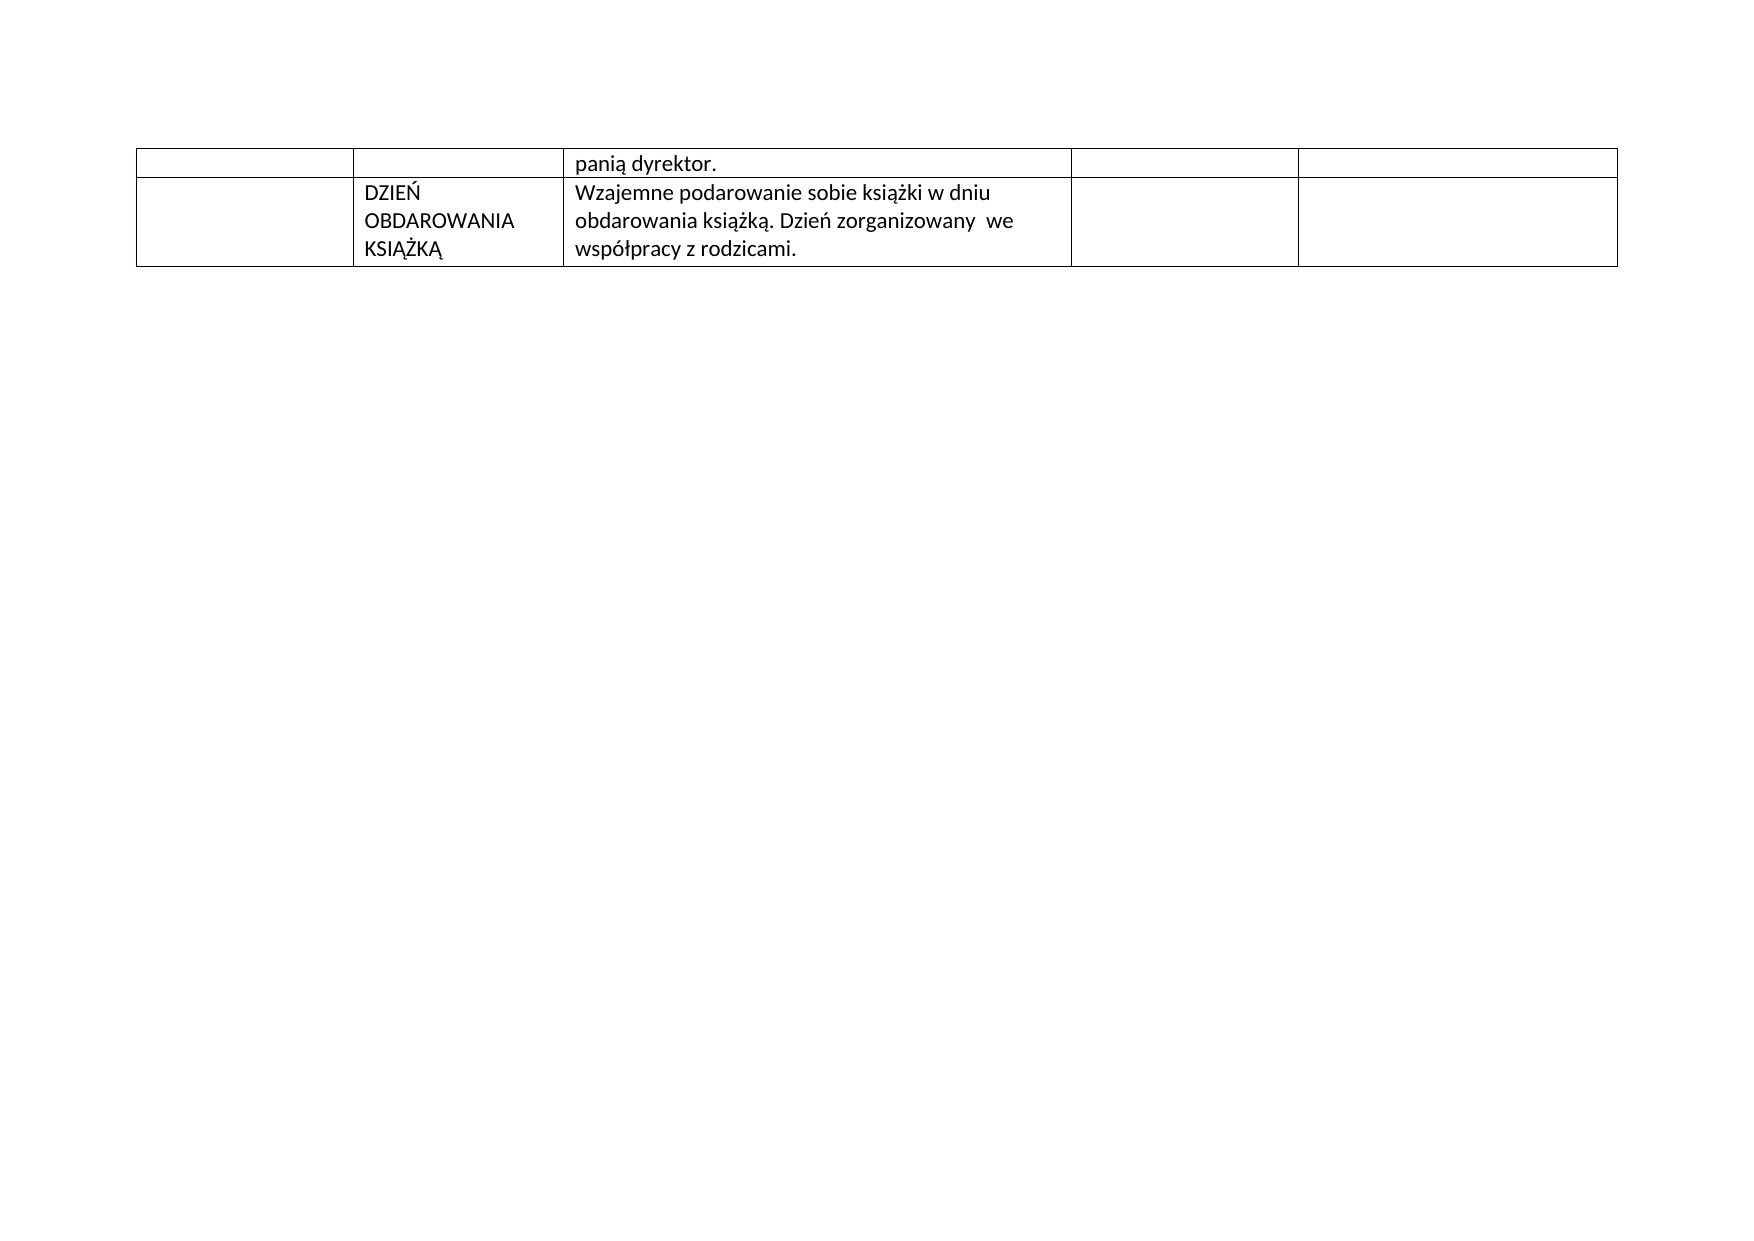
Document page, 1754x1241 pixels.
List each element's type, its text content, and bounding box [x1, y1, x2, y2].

table_cell panią dyrektor. [564, 149, 1071, 177]
table_cell [137, 178, 353, 266]
table_cell [1299, 178, 1617, 266]
table_cell DZIEŃ OBDAROWANIA KSIĄŻKĄ [354, 178, 563, 266]
table_cell [1072, 149, 1298, 177]
table_cell Wzajemne podarowanie sobie książki w dniu obdarowania książką. Dzień zorganizowany we współpracy z rodzicami. [564, 178, 1071, 266]
table_cell [137, 149, 353, 177]
table_cell [1299, 149, 1617, 177]
table_cell [1072, 178, 1298, 266]
table_cell [354, 149, 563, 177]
